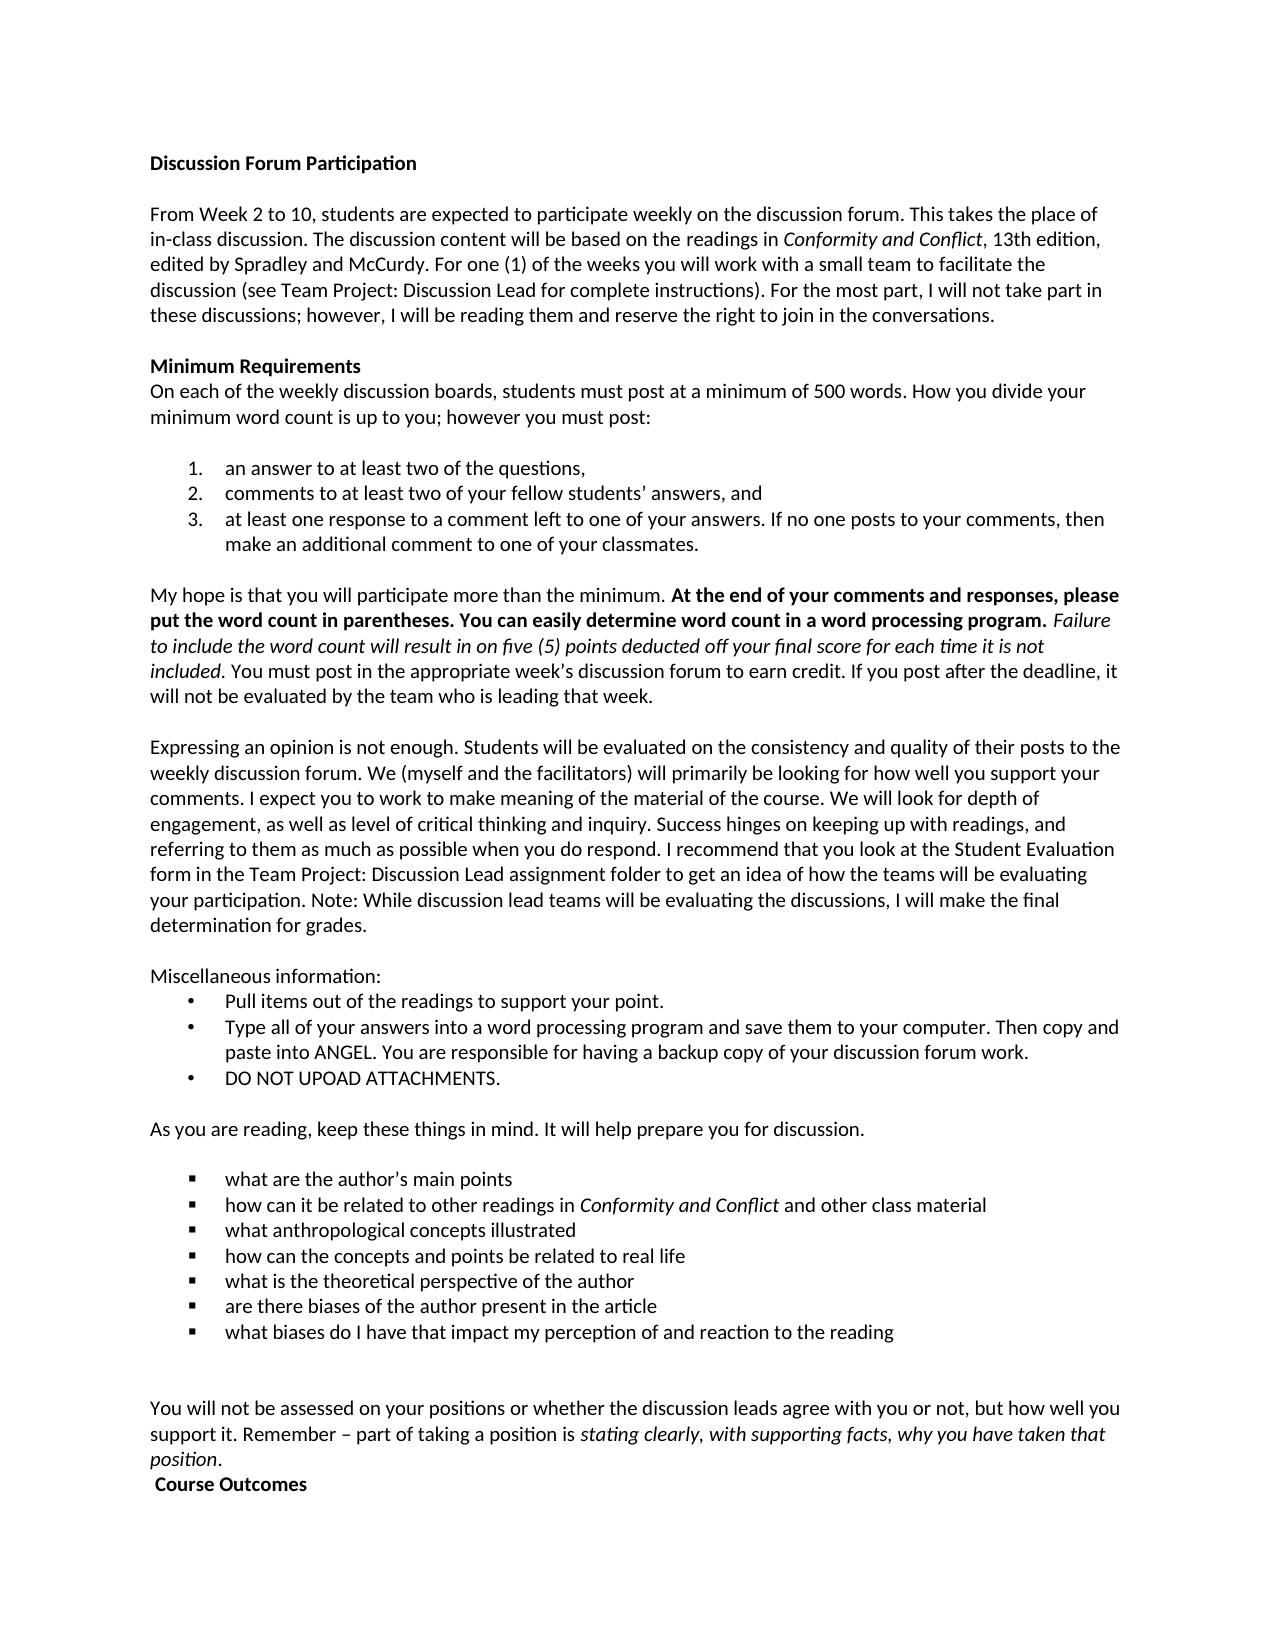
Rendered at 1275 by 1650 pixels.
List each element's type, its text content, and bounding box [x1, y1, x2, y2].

text My hope is that you will participate more than the minimum. At the end of your comments and responses, please put the word count in parentheses. You can easily determine word count in a word processing program. Failure to include the word count will result in on five (5) points deducted off your final score for each time it is not included. You must post in the appropriate week’s discussion forum to earn credit. If you post after the deadline, it will not be evaluated by the team who is leading that week. Expressing an opinion is not enough. Students will be evaluated on the consistency and quality of their posts to the weekly discussion forum. We (myself and the facilitators) will primarily be looking for how well you support your comments. I expect you to work to make meaning of the material of the course. We will look for depth of engagement, as well as level of critical thinking and inquiry. Success hinges on keeping up with readings, and referring to them as much as possible when you do respond. I recommend that you look at the Student Evaluation form in the Team Project: Discussion Lead assignment folder to get an idea of how the teams will be evaluating your participation. Note: While discussion lead teams will be evaluating the discussions, I will make the final determination for grades. [150, 582, 1125, 938]
list what are the author’s main points [187, 1167, 1125, 1192]
text On each of the weekly discussion boards, students must post at a minimum of 500 words. How you divide your minimum word count is up to you; however you must post: [150, 379, 1125, 429]
list comments to at least two of your fellow students’ answers, and [187, 480, 1125, 506]
text As you are reading, keep these things in mind. It will help prepare you for discussion. [150, 1116, 1125, 1141]
list what anthropological concepts illustrated [187, 1217, 1125, 1243]
list Pull items out of the readings to support your point. [187, 989, 1125, 1014]
list DO NOT UPOAD ATTACHMENTS. [187, 1065, 1125, 1090]
list what biases do I have that impact my perception of and reaction to the reading [187, 1319, 1125, 1344]
list how can it be related to other readings in Conformity and Conflict and other class material [187, 1192, 1125, 1217]
list are there biases of the author present in the article [187, 1294, 1125, 1319]
text Course Outcomes [150, 1472, 1125, 1497]
list what is the theoretical perspective of the author [187, 1268, 1125, 1294]
text You will not be assessed on your positions or whether the discussion leads agree with you or not, but how well you support it. Remember – part of taking a position is stating clearly, with supporting facts, why you have taken that position. [150, 1395, 1125, 1472]
list how can the concepts and points be related to real life [187, 1243, 1125, 1268]
text Discussion Forum Participation [150, 150, 1125, 175]
text Miscellaneous information: [150, 963, 1125, 989]
list at least one response to a comment left to one of your answers. If no one posts to your comments, then make an additional comment to one of your classmates. [187, 506, 1125, 557]
list an answer to at least two of the questions, [187, 455, 1125, 480]
text From Week 2 to 10, students are expected to participate weekly on the discussion forum. This takes the place of in-class discussion. The discussion content will be based on the readings in Conformity and Conflict, 13th edition, edited by Spradley and McCurdy. For one (1) of the weeks you will work with a small team to facilitate the discussion (see Team Project: Discussion Lead for complete instructions). For the most part, I will not take part in these discussions; however, I will be reading them and reserve the right to join in the conversations. Minimum Requirements [150, 201, 1125, 379]
list Type all of your answers into a word processing program and save them to your computer. Then copy and paste into ANGEL. You are responsible for having a backup copy of your discussion forum work. [187, 1014, 1125, 1065]
